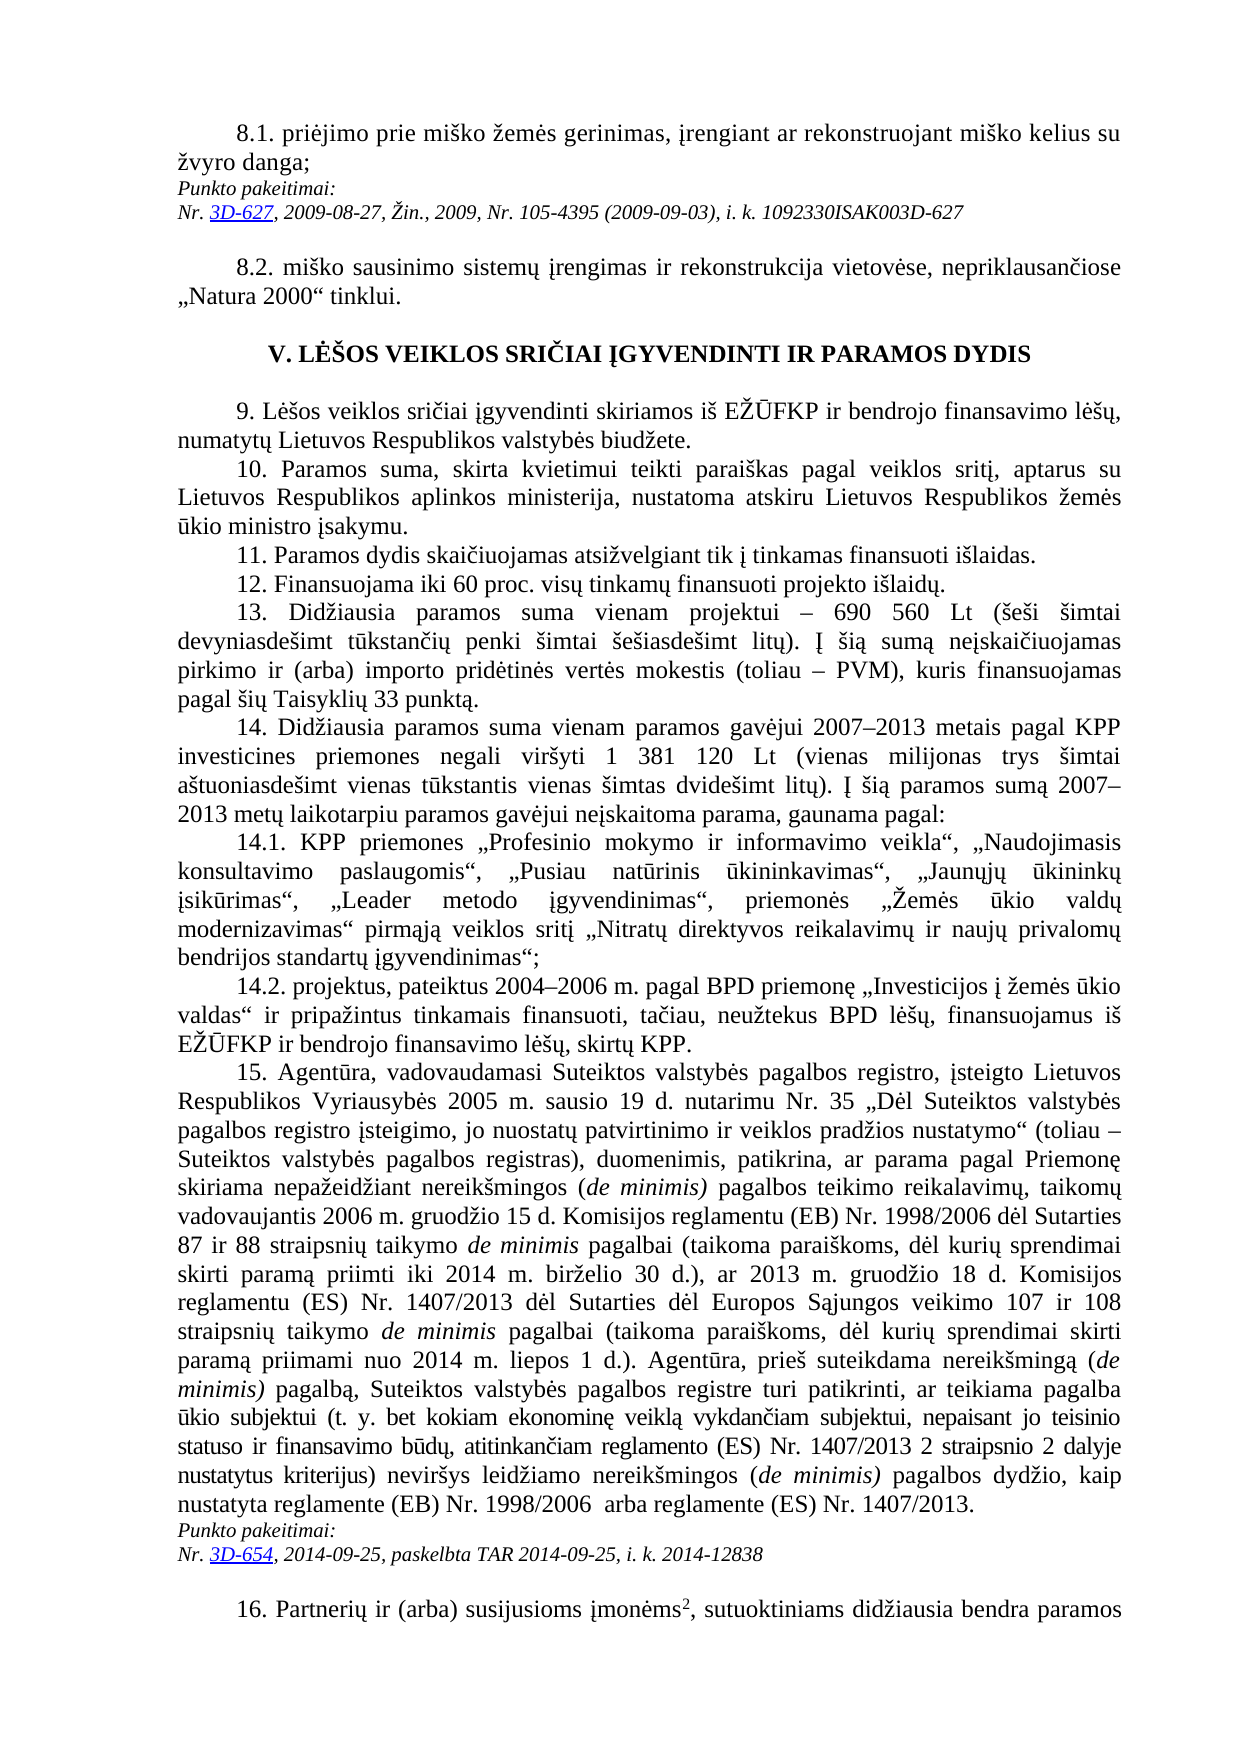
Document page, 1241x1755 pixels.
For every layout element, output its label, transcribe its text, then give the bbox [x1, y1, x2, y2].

text 13. Didžiausia paramos suma vienam projektui – 690 560 Lt (šeši šimtai devyniasdešimt tūkstančių penki šimtai šešiasdešimt litų). Į šią sumą neįskaičiuojamas pirkimo ir (arba) importo pridėtinės vertės mokestis (toliau – PVM), kuris finansuojamas pagal šių Taisyklių 33 punktą. [177, 597, 1122, 712]
text 8.2. miško sausinimo sistemų įrengimas ir rekonstrukcija vietovėse, nepriklausančiose „Natura 2000“ tinklui. [177, 252, 1122, 310]
text Nr. 3D-654, 2014-09-25, paskelbta TAR 2014-09-25, i. k. 2014-12838 [177, 1542, 1122, 1566]
text 12. Finansuojama iki 60 proc. visų tinkamų finansuoti projekto išlaidų. [177, 569, 1122, 597]
text 10. Paramos suma, skirta kvietimui teikti paraiškas pagal veiklos sritį, aptarus su Lietuvos Respublikos aplinkos ministerija, nustatoma atskiru Lietuvos Respublikos žemės ūkio ministro įsakymu. [177, 454, 1122, 540]
text Punkto pakeitimai: [177, 1517, 1122, 1542]
text Nr. 3D-627, 2009-08-27, Žin., 2009, Nr. 105-4395 (2009-09-03), i. k. 1092330ISAK003D-627 [177, 200, 1122, 224]
text 14. Didžiausia paramos suma vienam paramos gavėjui 2007–2013 metais pagal KPP investicines priemones negali viršyti 1 381 120 Lt (vienas milijonas trys šimtai aštuoniasdešimt vienas tūkstantis vienas šimtas dvidešimt litų). Į šią paramos sumą 2007–2013 metų laikotarpiu paramos gavėjui neįskaitoma parama, gaunama pagal: [177, 712, 1122, 827]
text 14.2. projektus, pateiktus 2004–2006 m. pagal BPD priemonę „Investicijos į žemės ūkio valdas“ ir pripažintus tinkamais finansuoti, tačiau, neužtekus BPD lėšų, finansuojamus iš EŽŪFKP ir bendrojo finansavimo lėšų, skirtų KPP. [177, 971, 1122, 1057]
text Punkto pakeitimai: [177, 176, 1122, 200]
text 11. Paramos dydis skaičiuojamas atsižvelgiant tik į tinkamas finansuoti išlaidas. [177, 540, 1122, 569]
text 15. Agentūra, vadovaudamasi Suteiktos valstybės pagalbos registro, įsteigto Lietuvos Respublikos Vyriausybės 2005 m. sausio 19 d. nutarimu Nr. 35 „Dėl Suteiktos valstybės pagalbos registro įsteigimo, jo nuostatų patvirtinimo ir veiklos pradžios nustatymo“ (toliau – Suteiktos valstybės pagalbos registras), duomenimis, patikrina, ar parama pagal Priemonę skiriama nepažeidžiant nereikšmingos (de minimis) pagalbos teikimo reikalavimų, taikomų vadovaujantis 2006 m. gruodžio 15 d. Komisijos reglamentu (EB) Nr. 1998/2006 dėl Sutarties 87 ir 88 straipsnių taikymo de minimis pagalbai (taikoma paraiškoms, dėl kurių sprendimai skirti paramą priimti iki 2014 m. birželio 30 d.), ar 2013 m. gruodžio 18 d. Komisijos reglamentu (ES) Nr. 1407/2013 dėl Sutarties dėl Europos Sąjungos veikimo 107 ir 108 straipsnių taikymo de minimis pagalbai (taikoma paraiškoms, dėl kurių sprendimai skirti paramą priimami nuo 2014 m. liepos 1 d.). Agentūra, prieš suteikdama nereikšmingą (de minimis) pagalbą, Suteiktos valstybės pagalbos registre turi patikrinti, ar teikiama pagalba ūkio subjektui (t. y. bet kokiam ekonominę veiklą vykdančiam subjektui, nepaisant jo teisinio statuso ir finansavimo būdų, atitinkančiam reglamento (ES) Nr. 1407/2013 2 straipsnio 2 dalyje nustatytus kriterijus) neviršys leidžiamo nereikšmingos (de minimis) pagalbos dydžio, kaip nustatyta reglamente (EB) Nr. 1998/2006 arba reglamente (ES) Nr. 1407/2013. [177, 1057, 1122, 1517]
text 14.1. KPP priemones „Profesinio mokymo ir informavimo veikla“, „Naudojimasis konsultavimo paslaugomis“, „Pusiau natūrinis ūkininkavimas“, „Jaunųjų ūkininkų įsikūrimas“, „Leader metodo įgyvendinimas“, priemonės „Žemės ūkio valdų modernizavimas“ pirmąją veiklos sritį „Nitratų direktyvos reikalavimų ir naujų privalomų bendrijos standartų įgyvendinimas“; [177, 827, 1122, 971]
text 16. Partnerių ir (arba) susijusioms įmonėms2, sutuoktiniams didžiausia bendra paramos [177, 1594, 1122, 1623]
text 9. Lėšos veiklos sričiai įgyvendinti skiriamos iš EŽŪFKP ir bendrojo finansavimo lėšų, numatytų Lietuvos Respublikos valstybės biudžete. [177, 396, 1122, 454]
text V. LĖŠOS VEIKLOS SRIČIAI ĮGYVENDINTI IR PARAMOS DYDIS [177, 339, 1122, 367]
text 8.1. priėjimo prie miško žemės gerinimas, įrengiant ar rekonstruojant miško kelius su žvyro danga; [177, 118, 1122, 176]
